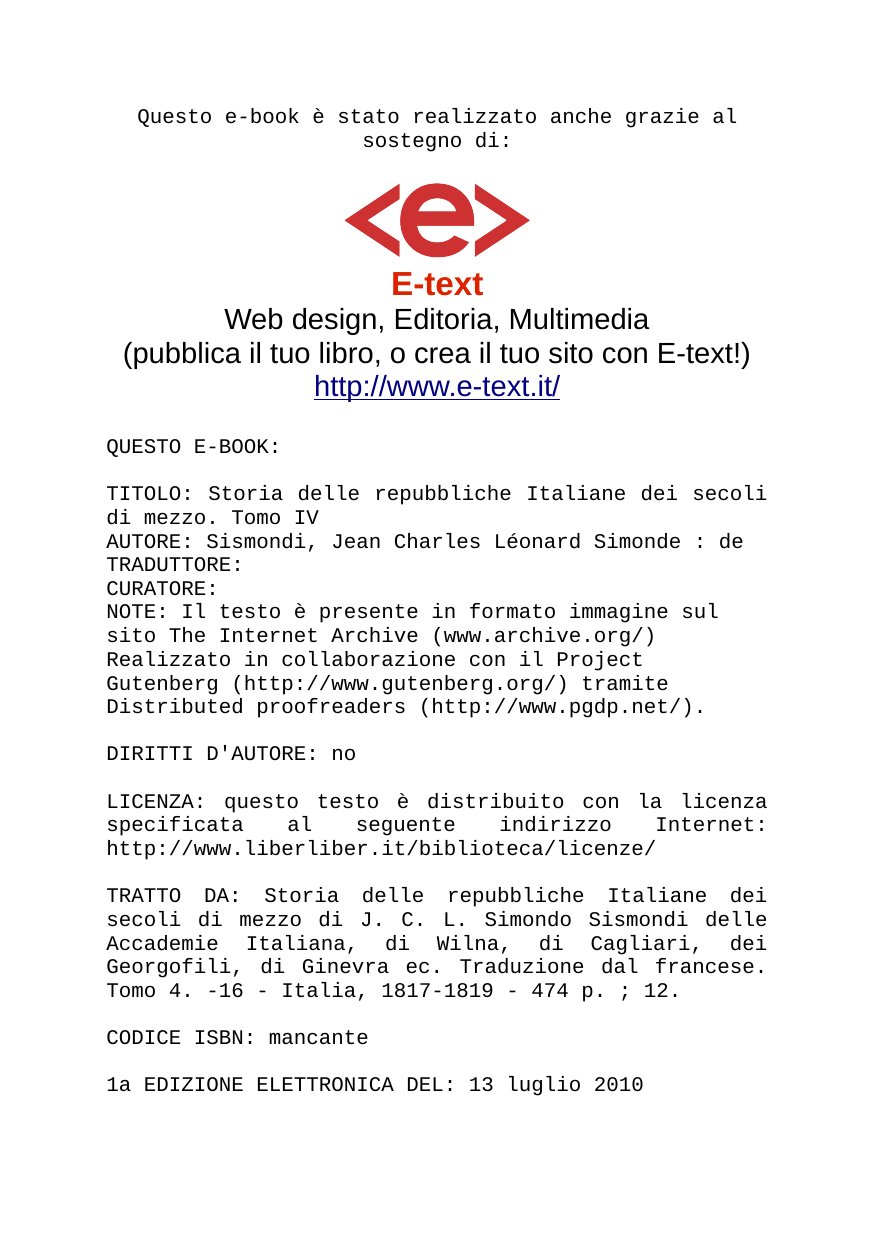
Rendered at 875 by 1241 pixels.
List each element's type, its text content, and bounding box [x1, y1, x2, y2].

text DIRITTI D'AUTORE: no [106, 743, 768, 767]
text Realizzato in collaborazione con il Project Gutenberg (http://www.gutenberg.org/) tramite Distributed proofreaders (http://www.pgdp.net/). [106, 649, 768, 720]
text Questo e-book è stato realizzato anche grazie al sostegno di: [106, 106, 768, 153]
text TRADUTTORE: [106, 554, 768, 578]
text TRATTO DA: Storia delle repubbliche Italiane dei secoli di mezzo di J. C. L. Simondo Sismondi delle Accademie Italiana, di Wilna, di Cagliari, dei Georgofili, di Ginevra ec. Traduzione dal francese. Tomo 4. -16 - Italia, 1817-1819 - 474 p. ; 12. [106, 885, 768, 1003]
text NOTE: Il testo è presente in formato immagine sul sito The Internet Archive (www.archive.org/) [106, 602, 768, 649]
text CODICE ISBN: mancante [106, 1027, 768, 1051]
text 1a EDIZIONE ELETTRONICA DEL: 13 luglio 2010 [106, 1074, 768, 1098]
text Web design, Editoria, Multimedia [106, 302, 768, 336]
picture [343, 183, 531, 258]
text CURATORE: [106, 578, 768, 602]
text (pubblica il tuo libro, o crea il tuo sito con E-text!) [106, 336, 768, 369]
text TITOLO: Storia delle repubbliche Italiane dei secoli di mezzo. Tomo IV [106, 483, 768, 531]
text LICENZA: questo testo è distribuito con la licenza specificata al seguente indirizzo Internet: http://www.liberliber.it/biblioteca/licenze/ [106, 791, 768, 862]
text QUESTO E-BOOK: [106, 436, 768, 460]
text AUTORE: Sismondi, Jean Charles Léonard Simonde : de [106, 531, 768, 554]
text E-text [106, 264, 768, 302]
text http://www.e-text.it/ [106, 369, 768, 403]
